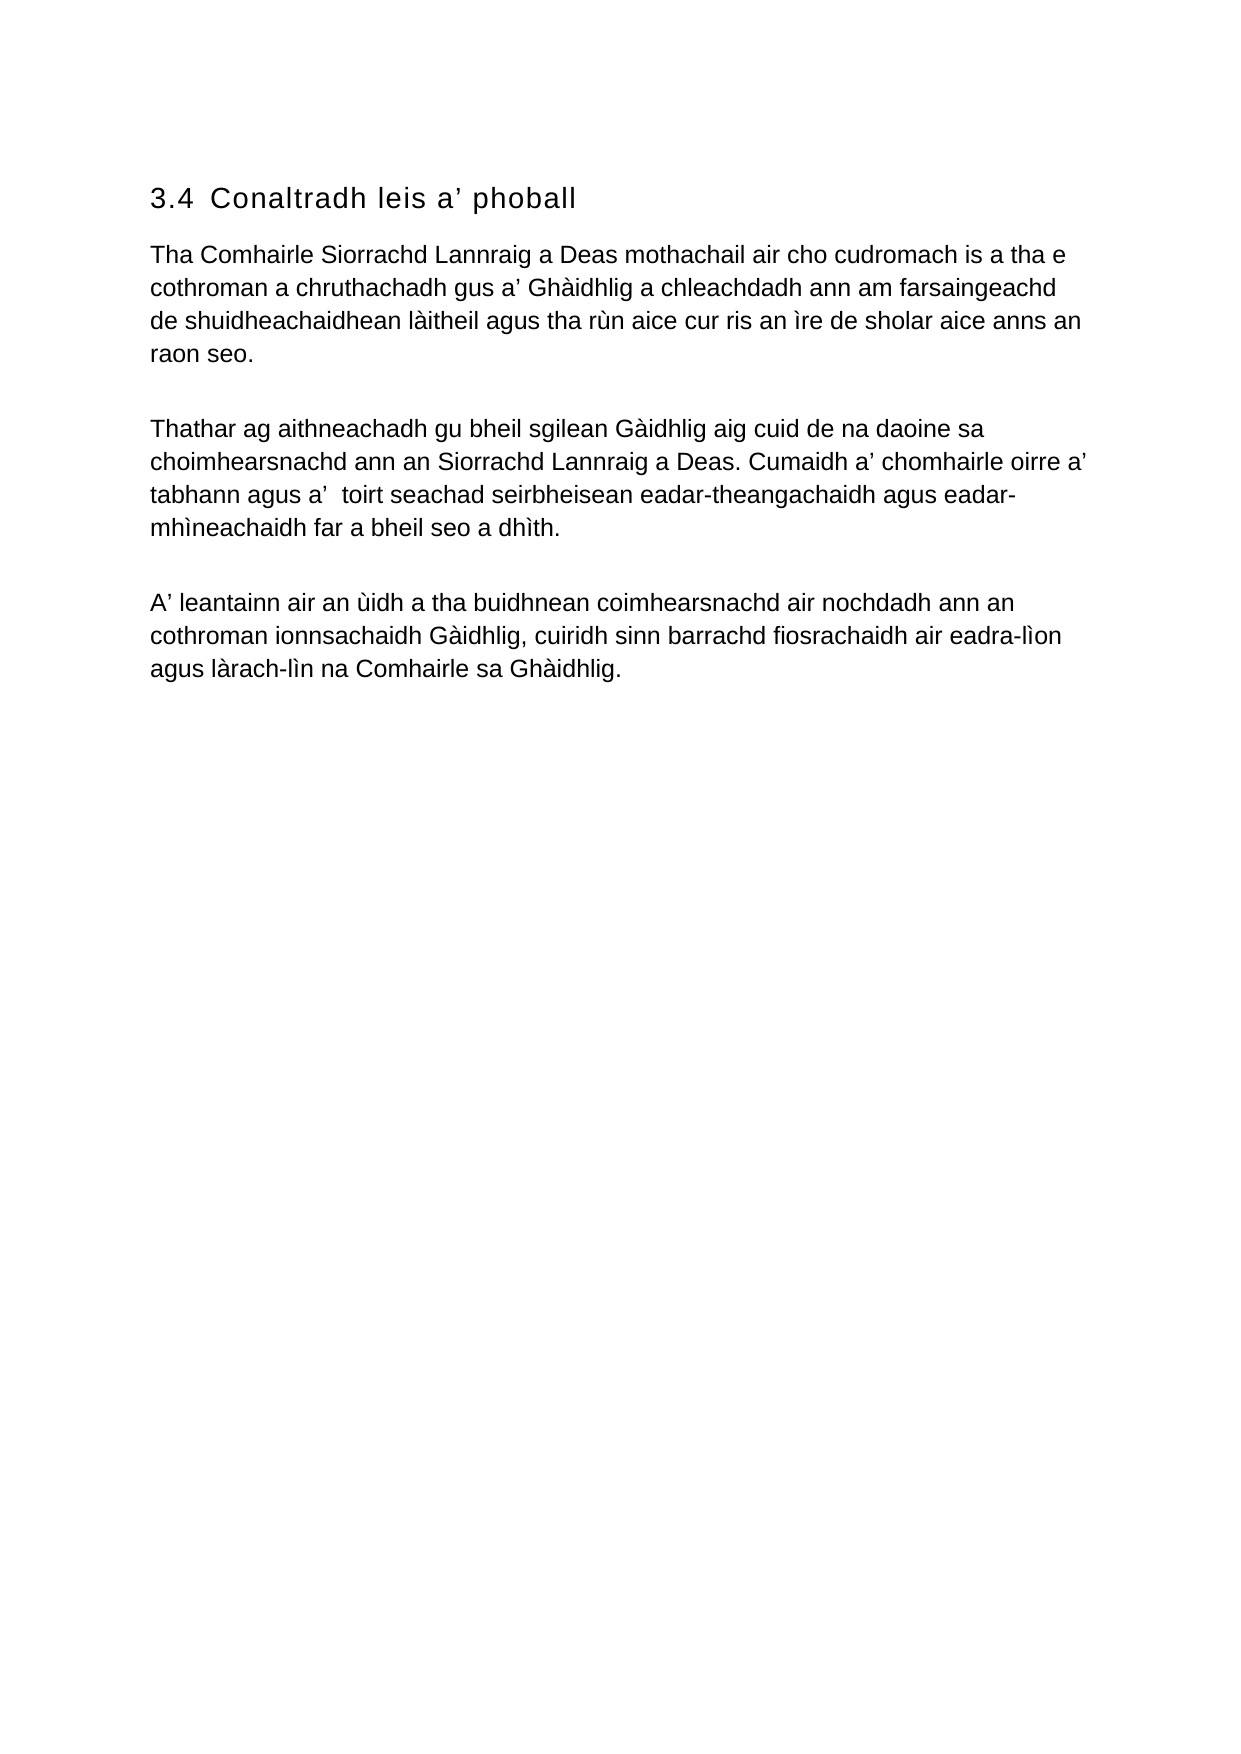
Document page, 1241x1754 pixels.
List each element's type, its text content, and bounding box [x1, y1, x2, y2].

subtitle Conaltradh leis a’ phoball [150, 181, 1090, 214]
text A’ leantainn air an ùidh a tha buidhnean coimhearsnachd air nochdadh ann an cothroman ionnsachaidh Gàidhlig, cuiridh sinn barrachd fiosrachaidh air eadra-lìon agus làrach-lìn na Comhairle sa Ghàidhlig. [150, 588, 1090, 683]
text Thathar ag aithneachadh gu bheil sgilean Gàidhlig aig cuid de na daoine sa choimhearsnachd ann an Siorrachd Lannraig a Deas. Cumaidh a’ chomhairle oirre a’ tabhann agus a’ toirt seachad seirbheisean eadar-theangachaidh agus eadar-mhìneachaidh far a bheil seo a dhìth. [150, 414, 1090, 542]
text Tha Comhairle Siorrachd Lannraig a Deas mothachail air cho cudromach is a tha e cothroman a chruthachadh gus a’ Ghàidhlig a chleachdadh ann am farsaingeachd de shuidheachaidhean làitheil agus tha rùn aice cur ris an ìre de sholar aice anns an raon seo. [150, 240, 1090, 368]
